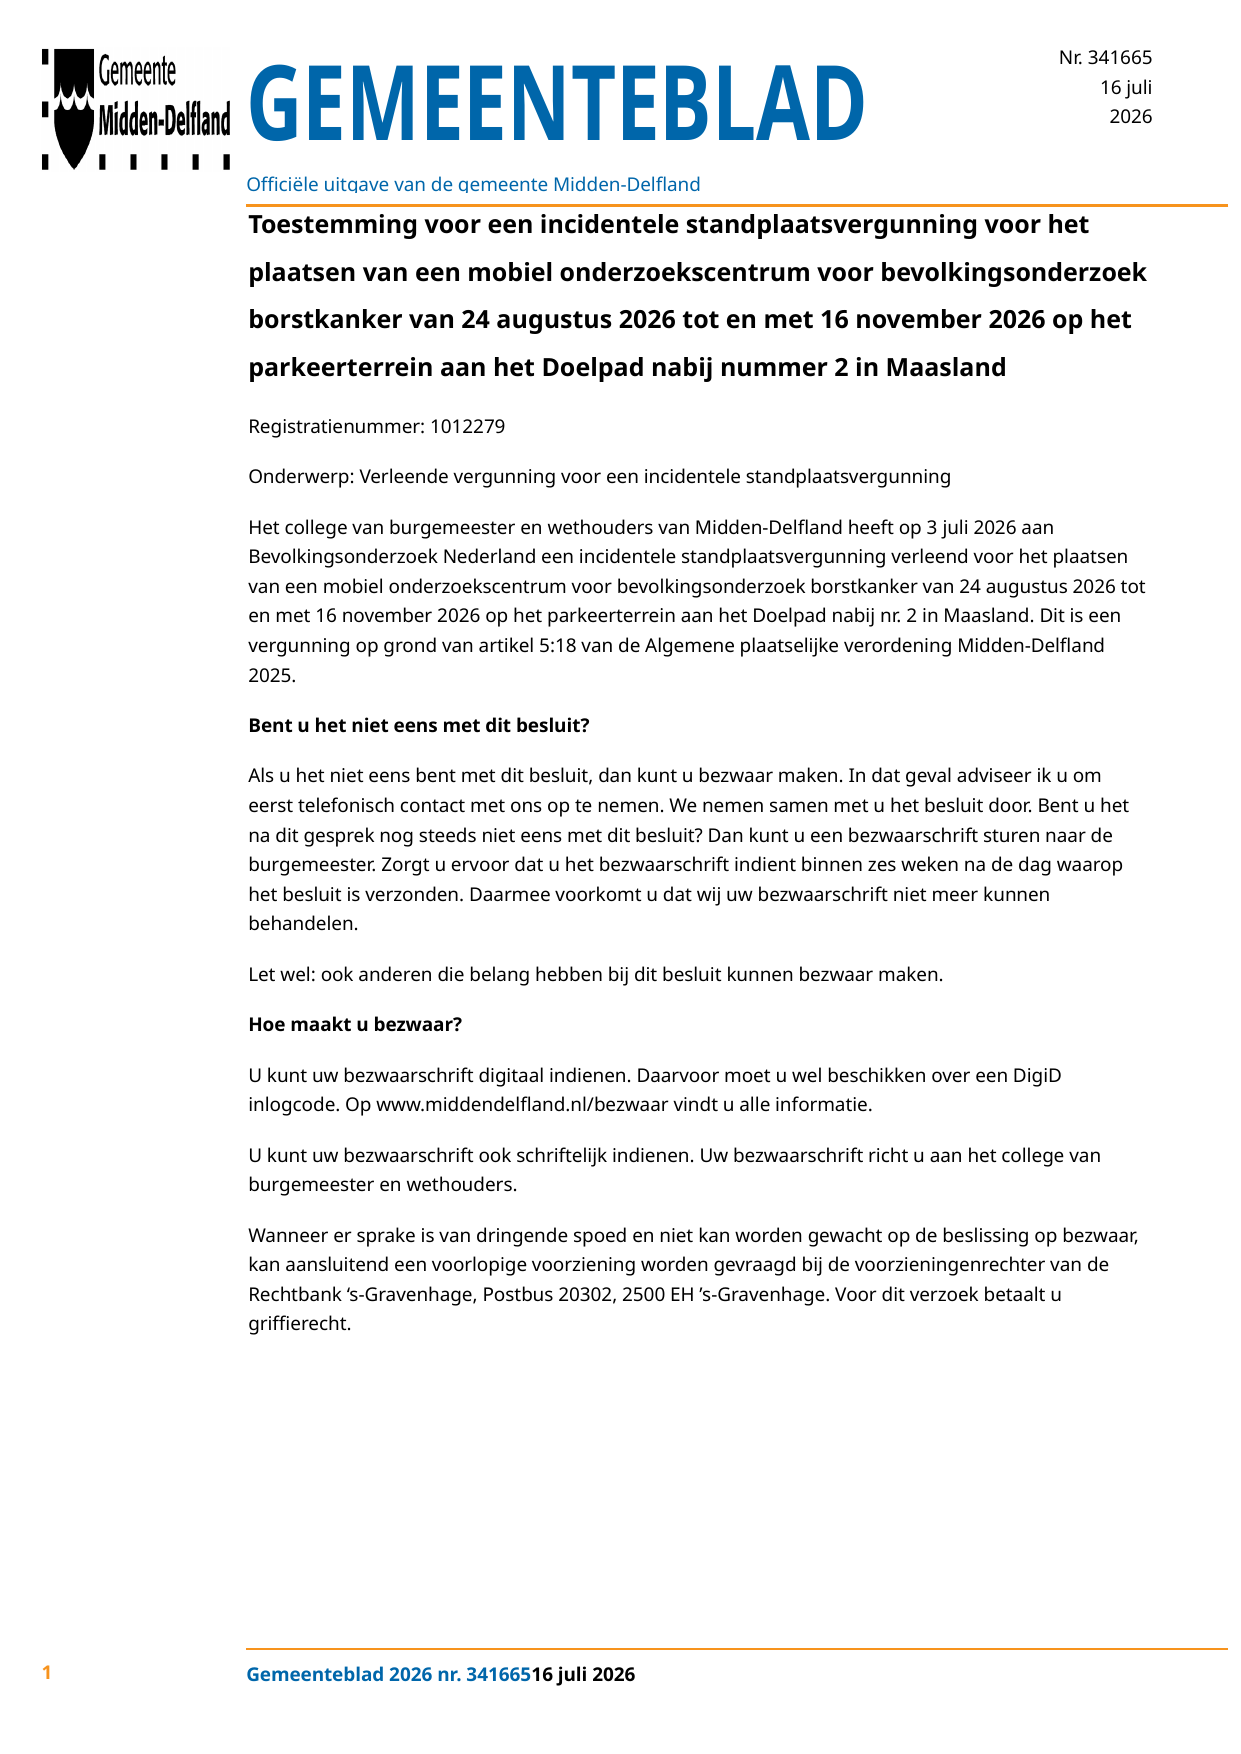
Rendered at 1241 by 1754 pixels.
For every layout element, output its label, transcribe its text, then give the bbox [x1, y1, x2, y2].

text Als u het niet eens bent met dit besluit, dan kunt u bezwaar maken. In dat geval adviseer ik u om eerst telefonisch contact met ons op te nemen. We nemen samen met u het besluit door. Bent u het na dit gesprek nog steeds niet eens met dit besluit? Dan kunt u een bezwaarschrift sturen naar de burgemeester. Zorgt u ervoor dat u het bezwaarschrift indient binnen zes weken na de dag waarop het besluit is verzonden. Daarmee voorkomt u dat wij uw bezwaarschrift niet meer kunnen behandelen. [248, 763, 1152, 936]
text Het college van burgemeester en wethouders van Midden-Delfland heeft op 3 juli 2026 aan Bevolkingsonderzoek Nederland een incidentele standplaatsvergunning verleend voor het plaatsen van een mobiel onderzoekscentrum voor bevolkingsonderzoek borstkanker van 24 augustus 2026 tot en met 16 november 2026 op het parkeerterrein aan het Doelpad nabij nr. 2 in Maasland. Dit is een vergunning op grond van artikel 5:18 van de Algemene plaatselijke verordening Midden-Delfland 2025. [248, 514, 1152, 688]
text Wanneer er sprake is van dringende spoed en niet kan worden gewacht op de beslissing op bezwaar, kan aansluitend een voorlopige voorziening worden gevraagd bij de voorzieningenrechter van de Rechtbank ‘s-Gravenhage, Postbus 20302, 2500 EH ’s-Gravenhage. Voor dit verzoek betaalt u griffierecht. [248, 1222, 1152, 1336]
text Onderwerp: Verleende vergunning voor een incidentele standplaatsvergunning [248, 463, 1152, 489]
text Bent u het niet eens met dit besluit? [248, 712, 1152, 738]
text Let wel: ook anderen die belang hebben bij dit besluit kunnen bezwaar maken. [248, 961, 1152, 987]
text Registratienummer: 1012279 [248, 413, 1152, 439]
text U kunt uw bezwaarschrift digitaal indienen. Daarvoor moet u wel beschikken over een DigiD inlogcode. Op www.middendelfland.nl/bezwaar vindt u alle informatie. [248, 1062, 1152, 1117]
picture [41, 47, 231, 172]
text U kunt uw bezwaarschrift ook schriftelijk indienen. Uw bezwaarschrift richt u aan het college van burgemeester en wethouders. [248, 1142, 1152, 1197]
text Toestemming voor een incidentele standplaatsvergunning voor het plaatsen van een mobiel onderzoekscentrum voor bevolkingsonderzoek borstkanker van 24 augustus 2026 tot en met 16 november 2026 op het parkeerterrein aan het Doelpad nabij nummer 2 in Maasland [248, 207, 1152, 384]
text Hoe maakt u bezwaar? [248, 1011, 1152, 1037]
